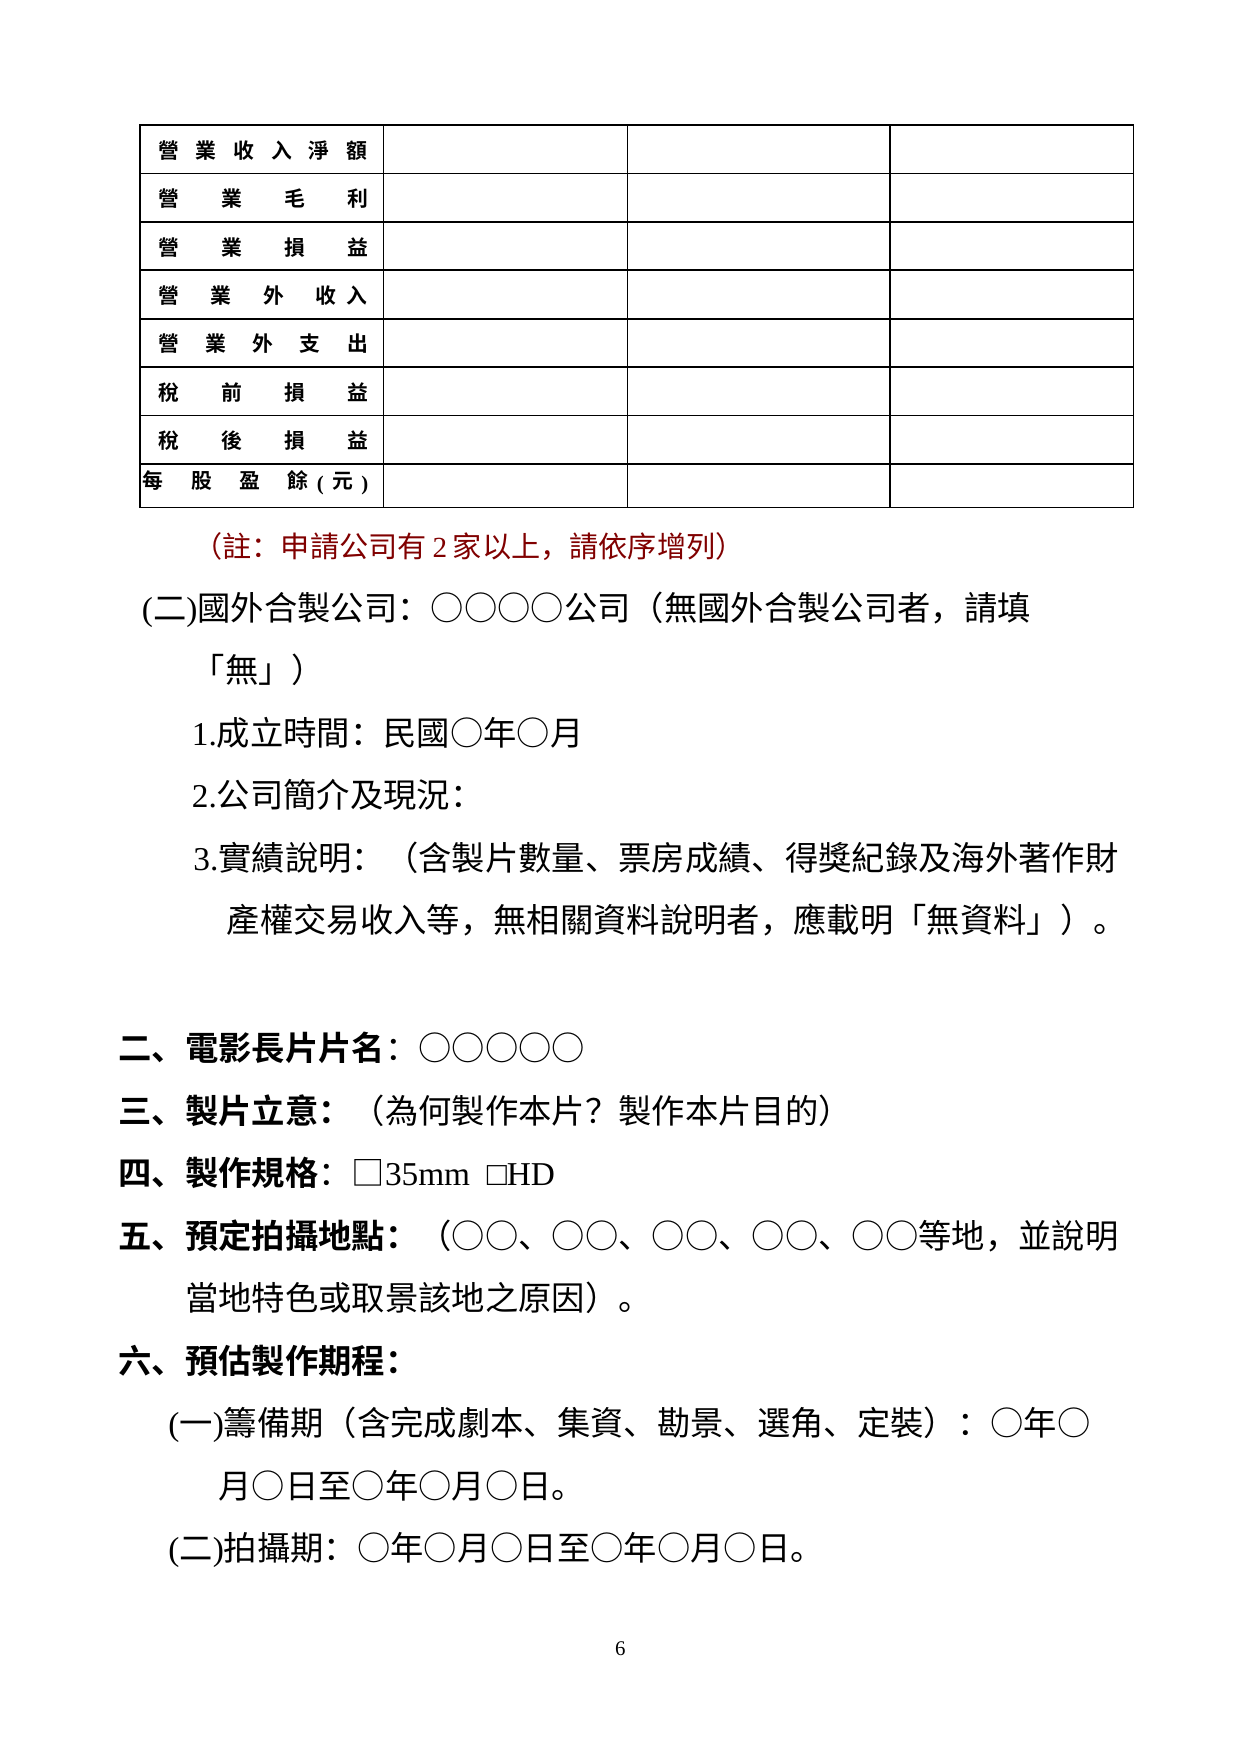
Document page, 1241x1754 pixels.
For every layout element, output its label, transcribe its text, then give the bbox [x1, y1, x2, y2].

text (二)國外合製公司：○○○○公司（無國外合製公司者，請填「無」） [142, 570, 1122, 695]
table_cell 每 股 盈 餘(元) [141, 465, 383, 506]
text 1.成立時間：民國○年○月 [192, 695, 1122, 758]
table_cell 營 業 外 支 出 [141, 320, 383, 366]
table_cell [384, 465, 627, 506]
text 二、電影長片片名：○○○○○ [118, 1008, 1122, 1070]
text (一)籌備期（含完成劇本、集資、勘景、選角、定裝）：○年○月○日至○年○月○日。 [168, 1383, 1122, 1508]
table_cell [384, 416, 627, 463]
table_cell [628, 271, 889, 318]
table_cell [628, 465, 889, 506]
table_cell [384, 320, 627, 366]
table_cell [628, 223, 889, 269]
text 三、製片立意：（為何製作本片？製作本片目的） [118, 1070, 1122, 1133]
table_cell [891, 271, 1133, 318]
table_cell 營 業 收 入 淨 額 [141, 126, 383, 172]
table_cell 營 業 外 收入 [141, 271, 383, 318]
text 2.公司簡介及現況： [192, 758, 1122, 820]
table_cell [384, 271, 627, 318]
table_cell 稅 前 損 益 [141, 368, 383, 415]
table_cell [384, 368, 627, 415]
table_cell [384, 174, 627, 221]
table_cell [628, 174, 889, 221]
table_cell [891, 416, 1133, 463]
text （註：申請公司有2家以上，請依序增列） [193, 508, 1122, 570]
table_cell [891, 223, 1133, 269]
table_cell [628, 368, 889, 415]
text 四、製作規格：□35mm □HD [118, 1133, 1122, 1195]
table_cell [891, 174, 1133, 221]
table_cell [628, 320, 889, 366]
text 六、預估製作期程： [118, 1320, 1122, 1383]
table_cell [628, 126, 889, 172]
table_cell [891, 368, 1133, 415]
table_cell 營 業 損 益 [141, 223, 383, 269]
table_cell [384, 223, 627, 269]
table_cell [891, 126, 1133, 172]
text 3.實績說明：（含製片數量、票房成績、得獎紀錄及海外著作財產權交易收入等，無相關資料說明者，應載明「無資料」）。 [193, 820, 1122, 945]
table_cell [384, 126, 627, 172]
text (二)拍攝期：○年○月○日至○年○月○日。 [168, 1508, 1122, 1570]
table_cell [891, 465, 1133, 506]
text 五、預定拍攝地點：（○○、○○、○○、○○、○○等地，並說明當地特色或取景該地之原因）。 [118, 1195, 1122, 1320]
table_cell [628, 416, 889, 463]
table_cell 營 業 毛 利 [141, 174, 383, 221]
table_cell 稅 後 損 益 [141, 416, 383, 463]
table_cell [891, 320, 1133, 366]
